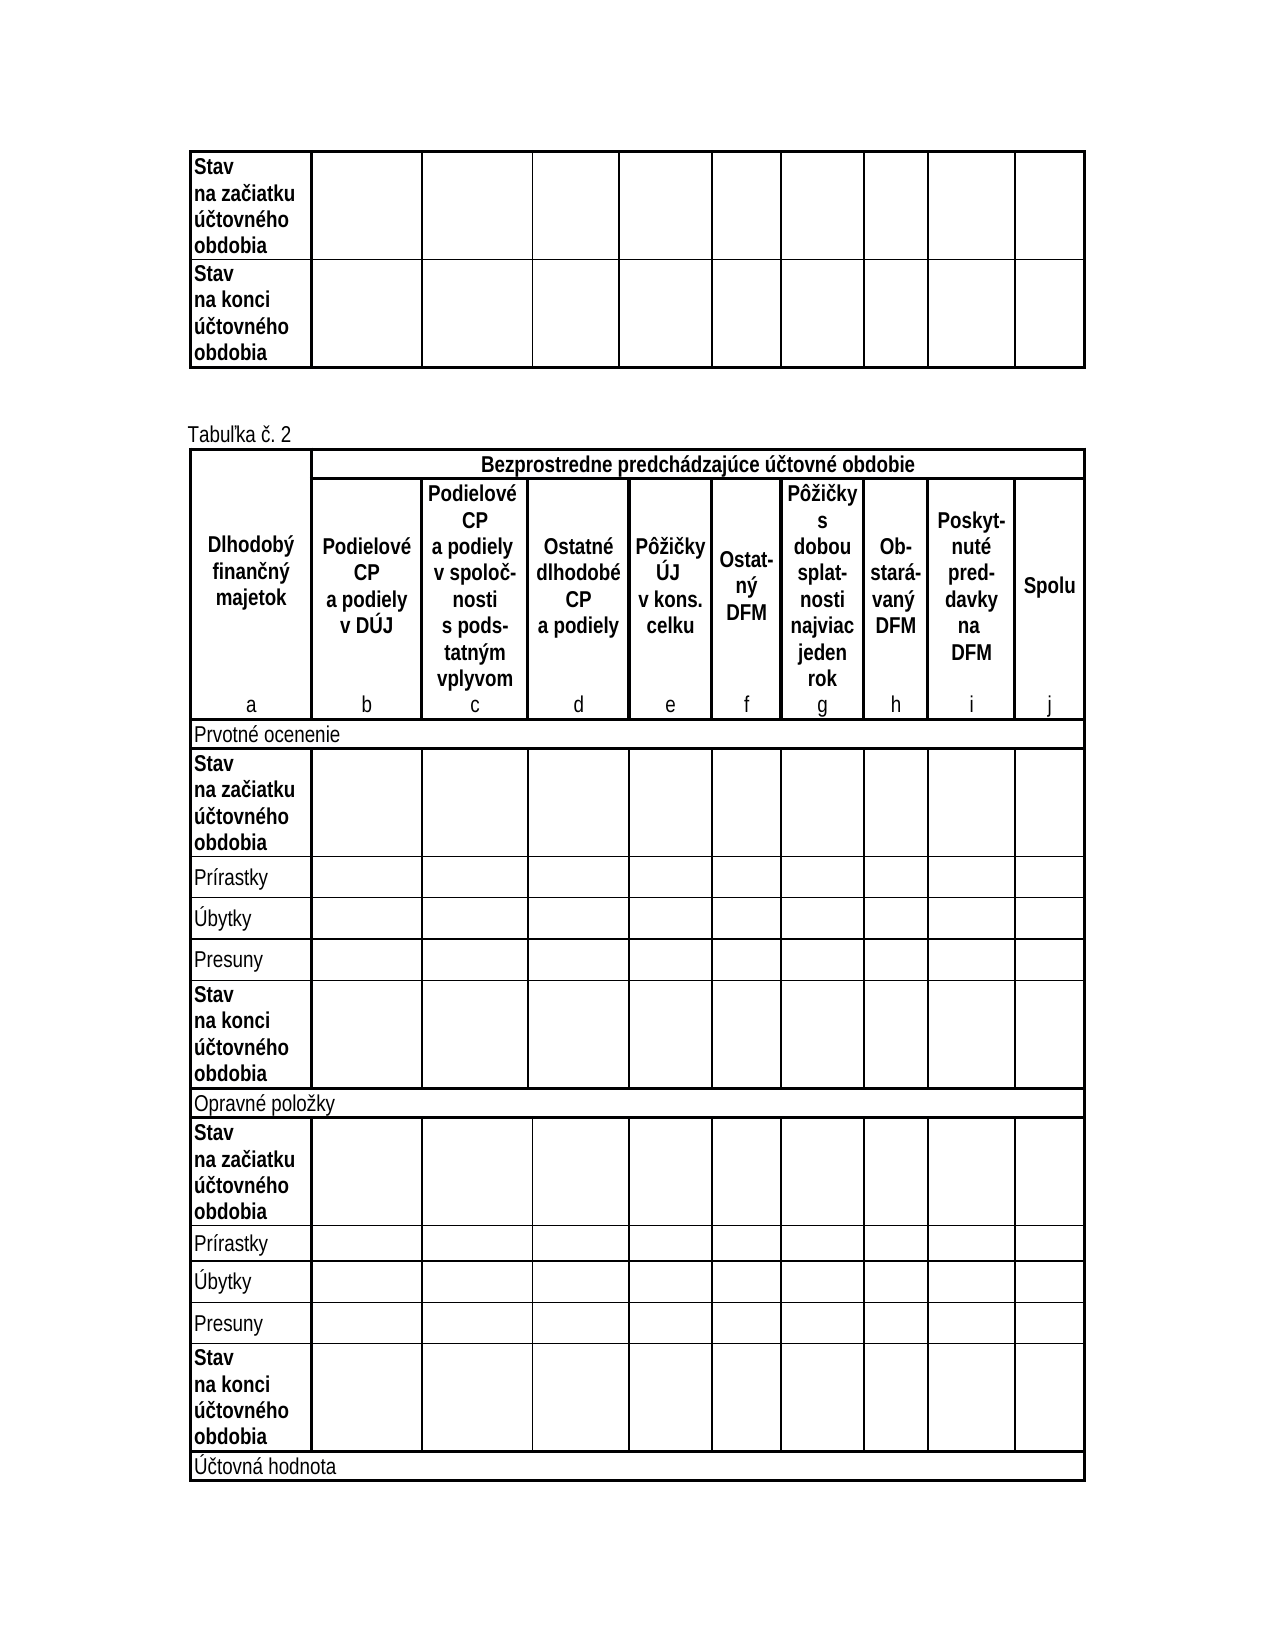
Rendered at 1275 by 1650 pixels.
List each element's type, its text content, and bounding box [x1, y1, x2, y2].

table_cell b [313, 691, 420, 717]
table_cell Pôžičky ÚJ v kons. celku [631, 480, 710, 691]
table_cell [782, 898, 863, 938]
table_cell [865, 981, 927, 1087]
table_cell [313, 857, 421, 897]
table_cell Ob-stará-vaný DFM [865, 480, 926, 691]
table_cell [865, 153, 927, 258]
table_cell g [783, 691, 862, 717]
table_cell [630, 1344, 711, 1450]
table_cell [313, 1262, 421, 1301]
table_cell [865, 1119, 927, 1224]
table_cell [620, 260, 711, 366]
table_cell [423, 1344, 532, 1450]
table_cell [865, 1226, 927, 1260]
table_cell [782, 857, 863, 897]
table_cell [782, 1262, 863, 1301]
table_cell c [423, 691, 526, 717]
table_cell [929, 1262, 1014, 1301]
table_cell [630, 857, 711, 897]
table_cell [865, 898, 927, 938]
table_cell Spolu [1016, 480, 1083, 691]
table_cell Prvotné ocenenie [192, 721, 1083, 747]
table_cell [1016, 857, 1083, 897]
table_cell [423, 1119, 532, 1224]
table_cell [713, 1344, 780, 1450]
table_cell [782, 1226, 863, 1260]
table_cell [1016, 1262, 1083, 1301]
table_cell [423, 1262, 532, 1301]
table_cell [423, 153, 532, 258]
table_cell [529, 940, 628, 979]
table_cell [313, 750, 421, 856]
table_cell [929, 1344, 1014, 1450]
table_cell [533, 1226, 628, 1260]
table_cell [630, 1262, 711, 1301]
table_cell [713, 898, 780, 938]
table_cell [929, 981, 1014, 1087]
table_cell [713, 981, 780, 1087]
table_cell a [192, 691, 310, 717]
table_cell Úbytky [192, 898, 310, 938]
table_cell j [1016, 691, 1083, 717]
table_cell [782, 981, 863, 1087]
table_header Bezprostredne predchádzajúce účtovné obdobie [313, 451, 1083, 477]
table_cell d [529, 691, 627, 717]
table_cell [865, 1344, 927, 1450]
table_cell [1016, 153, 1083, 258]
table_cell [423, 981, 527, 1087]
table_cell [865, 1303, 927, 1343]
table_cell [620, 153, 711, 258]
table_cell [929, 153, 1014, 258]
text Tabuľka č. 2 [187, 421, 1087, 448]
table_cell [1016, 750, 1083, 856]
table_cell [713, 1119, 780, 1224]
table_cell Pôžičky s dobou splat-nosti najviac jeden rok [783, 480, 862, 691]
table_cell [865, 260, 927, 366]
table_cell i [929, 691, 1013, 717]
table_cell [1016, 1226, 1083, 1260]
table_cell [533, 260, 618, 366]
table_cell [313, 260, 421, 366]
table_cell [1016, 1119, 1083, 1224]
table_cell [782, 940, 863, 979]
table_cell [782, 260, 863, 366]
table_cell [1016, 981, 1083, 1087]
table_cell [313, 1119, 421, 1224]
table_cell [713, 940, 780, 979]
table_cell [929, 898, 1014, 938]
table_cell Prírastky [192, 1226, 310, 1260]
table_cell Podielové CP a podiely v spoloč-nosti s pods-tatným vplyvom [423, 480, 526, 691]
table_cell [313, 153, 421, 258]
table_cell [782, 750, 863, 856]
table_cell [782, 1344, 863, 1450]
table_cell [782, 1303, 863, 1343]
table_cell [865, 940, 927, 979]
table_cell Prírastky [192, 857, 310, 897]
table_cell [423, 898, 527, 938]
table_cell [713, 1303, 780, 1343]
table_cell f [713, 691, 779, 717]
table_cell [423, 750, 527, 856]
table_cell [313, 898, 421, 938]
table_cell Ostat-ný DFM [713, 480, 779, 691]
table_cell Stav na konci účtovného obdobia [192, 1344, 310, 1450]
table_cell [630, 898, 711, 938]
table_cell [929, 857, 1014, 897]
table_cell [423, 1226, 532, 1260]
table_cell Stav na začiatku účtovného obdobia [192, 153, 310, 258]
table_cell [713, 153, 780, 258]
table_cell [630, 750, 711, 856]
table_cell [929, 940, 1014, 979]
table_cell [313, 1344, 421, 1450]
table_cell [630, 1226, 711, 1260]
table_cell Stav na konci účtovného obdobia [192, 981, 310, 1087]
table_cell [529, 750, 628, 856]
table_cell Ostatné dlhodobé CP a podiely [529, 480, 627, 691]
table_cell [865, 1262, 927, 1301]
table_cell [713, 1262, 780, 1301]
table_cell Presuny [192, 1303, 310, 1343]
table_cell [529, 898, 628, 938]
table_cell [782, 153, 863, 258]
table_cell [423, 940, 527, 979]
table_cell [1016, 940, 1083, 979]
table_cell [865, 857, 927, 897]
table_cell [533, 1262, 628, 1301]
table_cell Stav na začiatku účtovného obdobia [192, 1119, 310, 1224]
table_cell [929, 1119, 1014, 1224]
table_cell Presuny [192, 940, 310, 979]
table_cell [533, 1303, 628, 1343]
table_cell [782, 1119, 863, 1224]
table_cell [1016, 898, 1083, 938]
table_cell [865, 750, 927, 856]
table_cell e [631, 691, 710, 717]
table_cell [630, 940, 711, 979]
table_cell [630, 1119, 711, 1224]
table_cell [423, 1303, 532, 1343]
table_cell [713, 260, 780, 366]
table_header Dlhodobý finančný majetok [192, 451, 310, 691]
table_cell Stav na začiatku účtovného obdobia [192, 750, 310, 856]
table_cell [713, 857, 780, 897]
table_cell [713, 750, 780, 856]
table_cell [929, 260, 1014, 366]
table_cell [529, 857, 628, 897]
table_cell [1016, 1344, 1083, 1450]
table_cell [929, 750, 1014, 856]
table_cell [313, 1226, 421, 1260]
table_cell [929, 1226, 1014, 1260]
table_cell [533, 1344, 628, 1450]
table_cell [529, 981, 628, 1087]
table_cell [630, 981, 711, 1087]
table_cell h [865, 691, 926, 717]
table_cell Podielové CP a podiely v DÚJ [313, 480, 420, 691]
table_cell [630, 1303, 711, 1343]
table_cell [313, 1303, 421, 1343]
table_cell [533, 1119, 628, 1224]
table_cell [423, 857, 527, 897]
table_cell [1016, 1303, 1083, 1343]
table_cell Poskyt-nuté pred-davky na DFM [929, 480, 1013, 691]
table_cell Stav na konci účtovného obdobia [192, 260, 310, 366]
table_cell Účtovná hodnota [192, 1453, 1083, 1479]
table_cell [713, 1226, 780, 1260]
table_cell Úbytky [192, 1262, 310, 1301]
table_cell [533, 153, 618, 258]
table_cell [313, 940, 421, 979]
table_cell Opravné položky [192, 1090, 1083, 1116]
table_cell [929, 1303, 1014, 1343]
table_cell [423, 260, 532, 366]
table_cell [1016, 260, 1083, 366]
table_cell [313, 981, 421, 1087]
